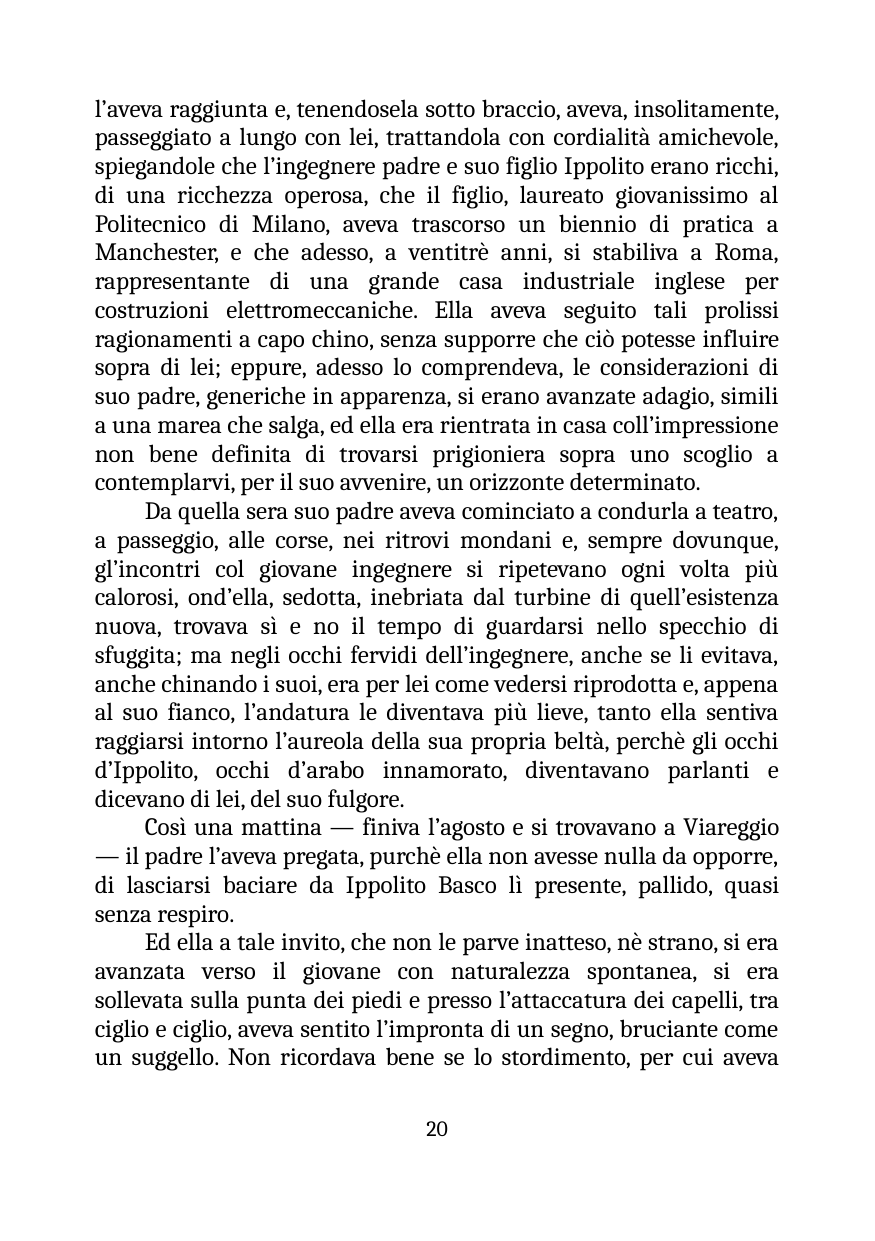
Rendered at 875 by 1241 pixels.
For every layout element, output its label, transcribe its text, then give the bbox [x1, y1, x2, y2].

text Da quella sera suo padre aveva cominciato a condurla a teatro, a passeggio, alle corse, nei ritrovi mondani e, sempre dovunque, gl’incontri col giovane ingegnere si ripetevano ogni volta più calorosi, ond’ella, sedotta, inebriata dal turbine di quell’esistenza nuova, trovava sì e no il tempo di guardarsi nello specchio di sfuggita; ma negli occhi fervidi dell’ingegnere, anche se li evitava, anche chinando i suoi, era per lei come vedersi riprodotta e, appena al suo fianco, l’andatura le diventava più lieve, tanto ella sentiva raggiarsi intorno l’aureola della sua propria beltà, perchè gli occhi d’Ippolito, occhi d’arabo innamorato, diventavano parlanti e dicevano di lei, del suo fulgore. [94, 497, 779, 813]
text Così una mattina — finiva l’agosto e si trovavano a Viareggio — il padre l’aveva pregata, purchè ella non avesse nulla da opporre, di lasciarsi baciare da Ippolito Basco lì presente, pallido, quasi senza respiro. [94, 813, 779, 928]
text l’aveva raggiunta e, tenendosela sotto braccio, aveva, insolitamente, passeggiato a lungo con lei, trattandola con cordialità amichevole, spiegandole che l’ingegnere padre e suo figlio Ippolito erano ricchi, di una ricchezza operosa, che il figlio, laureato giovanissimo al Politecnico di Milano, aveva trascorso un biennio di pratica a Manchester, e che adesso, a ventitrè anni, si stabiliva a Roma, rappresentante di una grande casa industriale inglese per costruzioni elettromeccaniche. Ella aveva seguito tali prolissi ragionamenti a capo chino, senza supporre che ciò potesse influire sopra di lei; eppure, adesso lo comprendeva, le considerazioni di suo padre, generiche in apparenza, si erano avanzate adagio, simili a una marea che salga, ed ella era rientrata in casa coll’impressione non bene definita di trovarsi prigioniera sopra uno scoglio a contemplarvi, per il suo avvenire, un orizzonte determinato. [94, 94, 779, 497]
text Ed ella a tale invito, che non le parve inatteso, nè strano, si era avanzata verso il giovane con naturalezza spontanea, si era sollevata sulla punta dei piedi e presso l’attaccatura dei capelli, tra ciglio e ciglio, aveva sentito l’impronta di un segno, bruciante come un suggello. Non ricordava bene se lo stordimento, per cui aveva [94, 928, 779, 1072]
